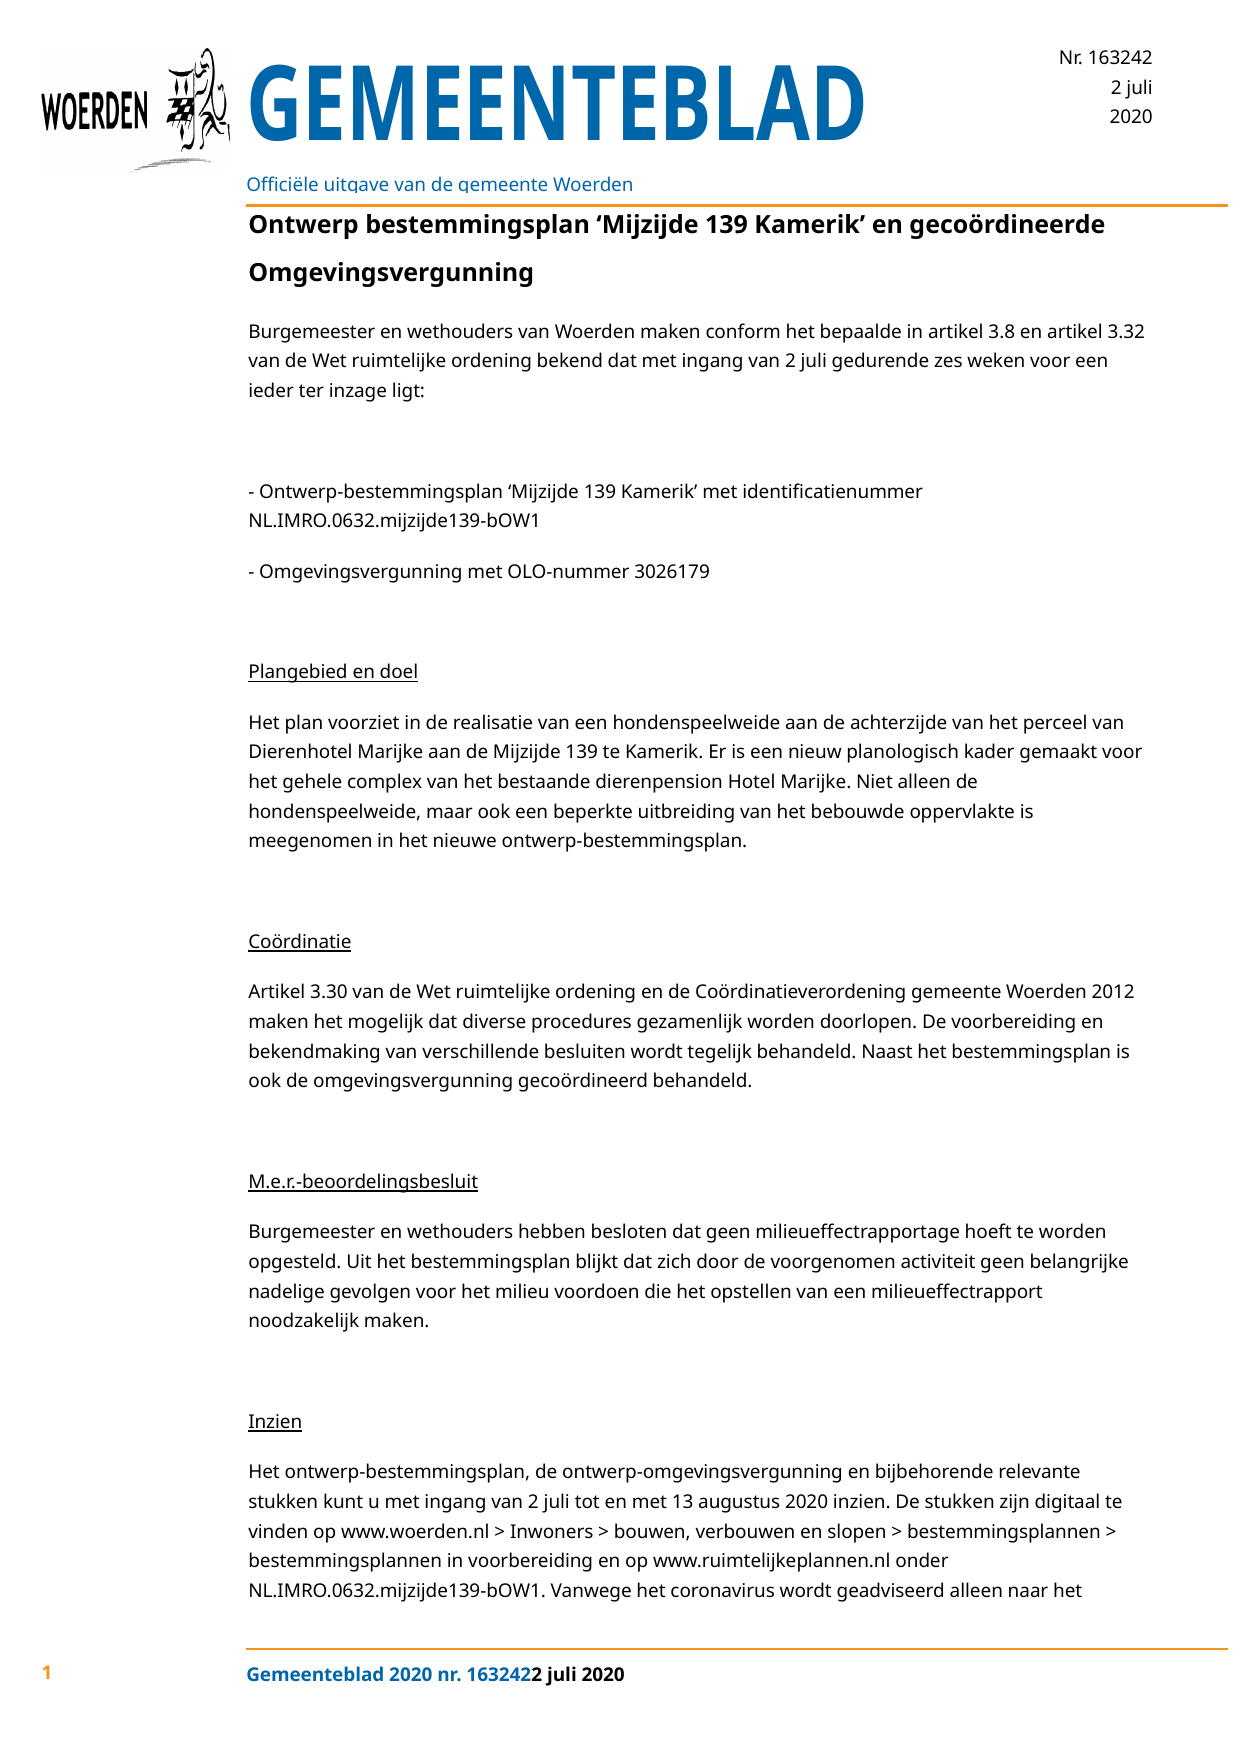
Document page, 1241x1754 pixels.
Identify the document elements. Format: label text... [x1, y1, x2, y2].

text Het plan voorziet in de realisatie van een hondenspeelweide aan de achterzijde van het perceel van Dierenhotel Marijke aan de Mijzijde 139 te Kamerik. Er is een nieuw planologisch kader gemaakt voor het gehele complex van het bestaande dierenpension Hotel Marijke. Niet alleen de hondenspeelweide, maar ook een beperkte uitbreiding van het bebouwde oppervlakte is meegenomen in het nieuwe ontwerp-bestemmingsplan. [248, 709, 1152, 853]
text Artikel 3.30 van de Wet ruimtelijke ordening en de Coördinatieverordening gemeente Woerden 2012 maken het mogelijk dat diverse procedures gezamenlijk worden doorlopen. De voorbereiding en bekendmaking van verschillende besluiten wordt tegelijk behandeld. Naast het bestemmingsplan is ook de omgevingsvergunning gecoördineerd behandeld. [248, 979, 1152, 1093]
text Burgemeester en wethouders van Woerden maken conform het bepaalde in artikel 3.8 en artikel 3.32 van de Wet ruimtelijke ordening bekend dat met ingang van 2 juli gedurende zes weken voor een ieder ter inzage ligt: [248, 318, 1152, 403]
picture [41, 47, 231, 172]
text Plangebied en doel [248, 659, 1152, 684]
text - Ontwerp-bestemmingsplan ‘Mijzijde 139 Kamerik’ met identificatienummer NL.IMRO.0632.mijzijde139-bOW1 [248, 478, 1152, 533]
text Coördinatie [248, 928, 1152, 954]
text Het ontwerp-bestemmingsplan, de ontwerp-omgevingsvergunning en bijbehorende relevante stukken kunt u met ingang van 2 juli tot en met 13 augustus 2020 inzien. De stukken zijn digitaal te vinden op www.woerden.nl > Inwoners > bouwen, verbouwen en slopen > bestemmingsplannen > bestemmingsplannen in voorbereiding en op www.ruimtelijkeplannen.nl onder NL.IMRO.0632.mijzijde139-bOW1. Vanwege het coronavirus wordt geadviseerd alleen naar het [248, 1459, 1152, 1603]
text Burgemeester en wethouders hebben besloten dat geen milieueffectrapportage hoeft te worden opgesteld. Uit het bestemmingsplan blijkt dat zich door de voorgenomen activiteit geen belangrijke nadelige gevolgen voor het milieu voordoen die het opstellen van een milieueffectrapport noodzakelijk maken. [248, 1219, 1152, 1333]
text - Omgevingsvergunning met OLO-nummer 3026179 [248, 558, 1152, 584]
text Inzien [248, 1408, 1152, 1434]
text Ontwerp bestemmingsplan ‘Mijzijde 139 Kamerik’ en gecoördineerde Omgevingsvergunning [248, 207, 1152, 288]
text M.e.r.-beoordelingsbesluit [248, 1168, 1152, 1194]
